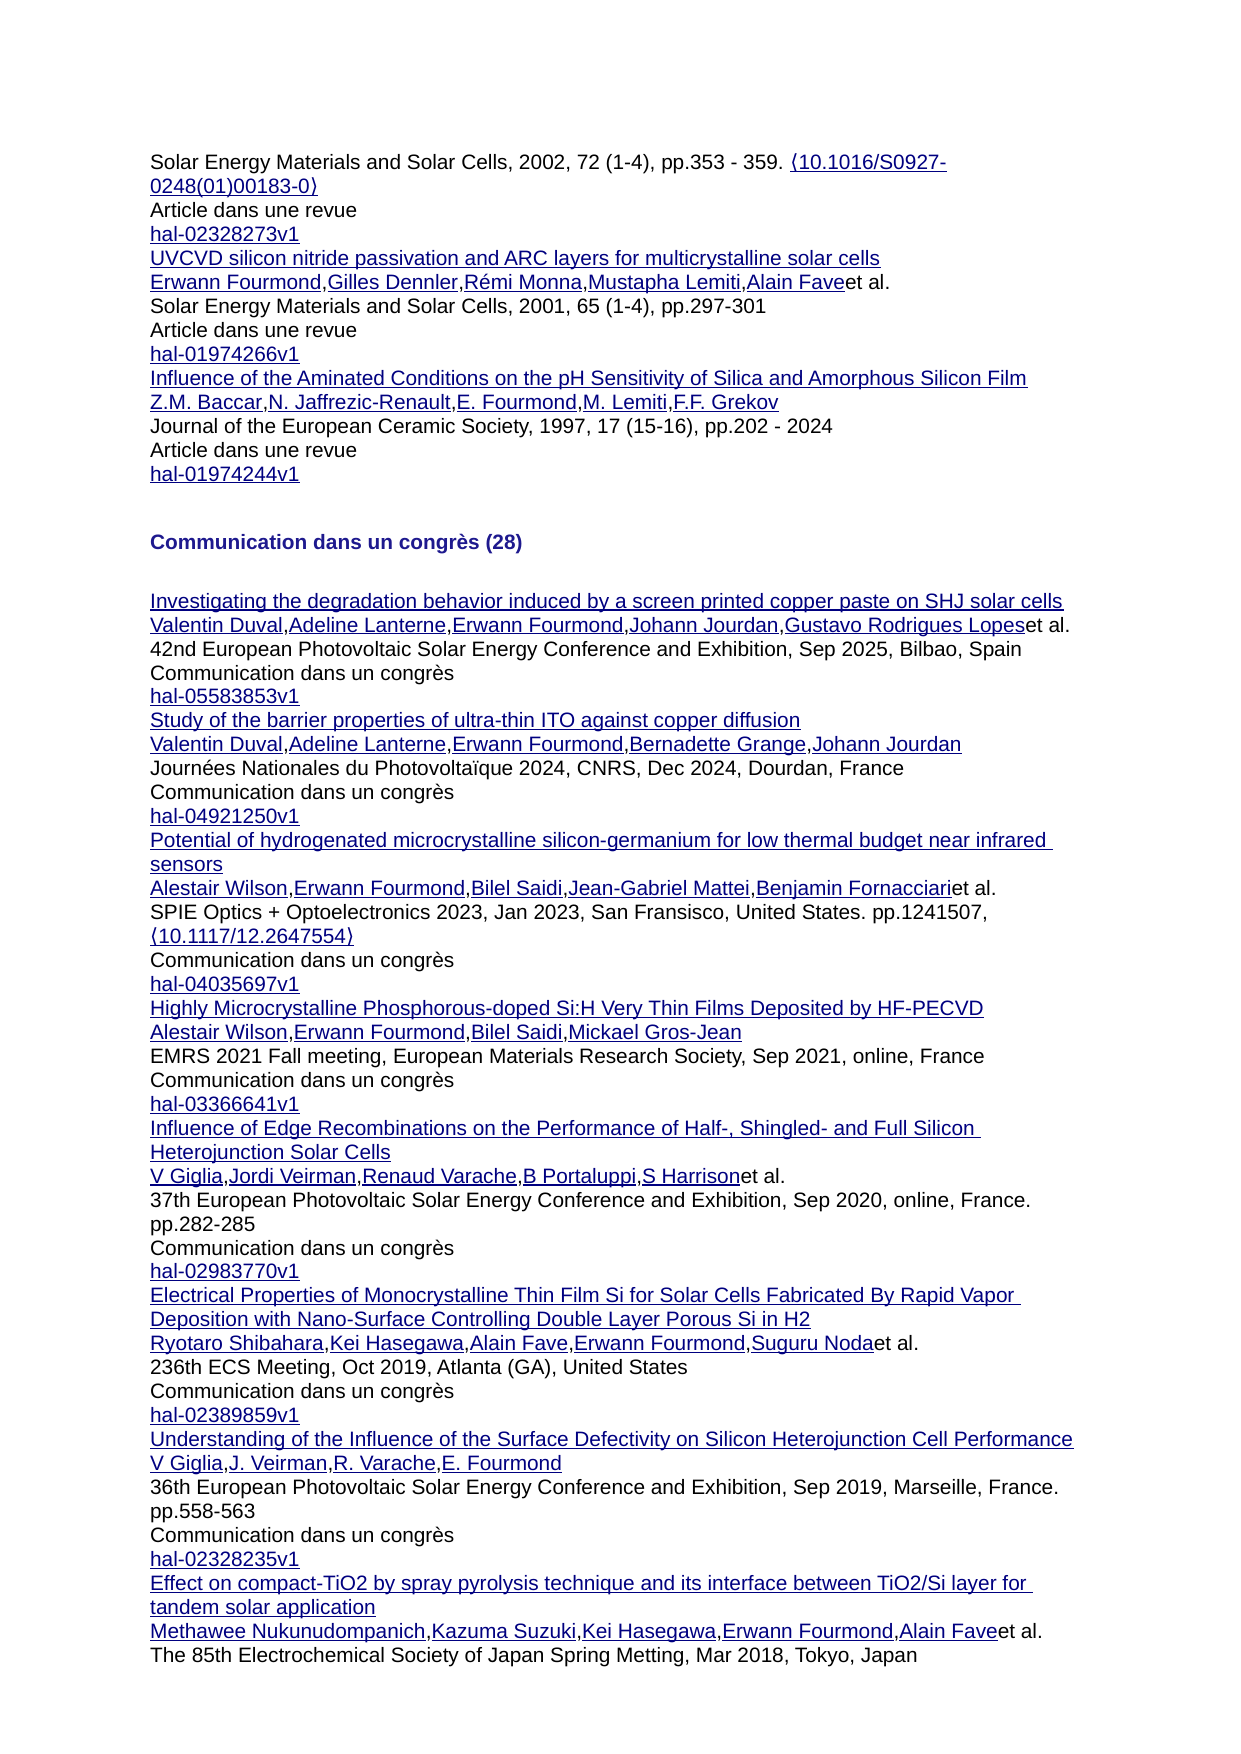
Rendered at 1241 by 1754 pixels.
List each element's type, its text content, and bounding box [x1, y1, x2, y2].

table_cell Electrical Properties of Monocrystalline Thin Film Si for Solar Cells Fabricated By Rapid Vapor Deposition with Nano-Surface Controlling Double Layer Porous Si in H2 Ryotaro Shibahara,Kei Hasegawa,Alain Fave,Erwann Fourmond,Suguru Nodaet al. 236th ECS Meeting, Oct 2019, Atlanta (GA), United States Communication dans un congrès hal-02389859v1 [150, 1283, 1090, 1427]
table_cell Effect on compact-TiO2 by spray pyrolysis technique and its interface between TiO2/Si layer for tandem solar application Methawee Nukunudompanich,Kazuma Suzuki,Kei Hasegawa,Erwann Fourmond,Alain Faveet al. The 85th Electrochemical Society of Japan Spring Metting, Mar 2018, Tokyo, Japan [150, 1571, 1090, 1667]
table_cell Influence of the Aminated Conditions on the pH Sensitivity of Silica and Amorphous Silicon Film Z.M. Baccar,N. Jaffrezic-Renault,E. Fourmond,M. Lemiti,F.F. Grekov Journal of the European Ceramic Society, 1997, 17 (15-16), pp.202 - 2024 Article dans une revue hal-01974244v1 [150, 366, 1090, 485]
table_header Investigating the degradation behavior induced by a screen printed copper paste on SHJ solar cells Valentin Duval,Adeline Lanterne,Erwann Fourmond,Johann Jourdan,Gustavo Rodrigues Lopeset al. 42nd European Photovoltaic Solar Energy Conference and Exhibition, Sep 2025, Bilbao, Spain Communication dans un congrès hal-05583853v1 [150, 589, 1090, 708]
table_cell Study of the barrier properties of ultra-thin ITO against copper diffusion Valentin Duval,Adeline Lanterne,Erwann Fourmond,Bernadette Grange,Johann Jourdan Journées Nationales du Photovoltaïque 2024, CNRS, Dec 2024, Dourdan, France Communication dans un congrès hal-04921250v1 [150, 708, 1090, 828]
table_cell UVCVD silicon nitride passivation and ARC layers for multicrystalline solar cells Erwann Fourmond,Gilles Dennler,Rémi Monna,Mustapha Lemiti,Alain Faveet al. Solar Energy Materials and Solar Cells, 2001, 65 (1-4), pp.297-301 Article dans une revue hal-01974266v1 [150, 246, 1090, 366]
table_cell Influence of Edge Recombinations on the Performance of Half-, Shingled- and Full Silicon Heterojunction Solar Cells V Giglia,Jordi Veirman,Renaud Varache,B Portaluppi,S Harrisonet al. 37th European Photovoltaic Solar Energy Conference and Exhibition, Sep 2020, online, France. pp.282-285 Communication dans un congrès hal-02983770v1 [150, 1116, 1090, 1283]
table_cell Potential of hydrogenated microcrystalline silicon-germanium for low thermal budget near infrared sensors Alestair Wilson,Erwann Fourmond,Bilel Saidi,Jean-Gabriel Mattei,Benjamin Fornacciariet al. SPIE Optics + Optoelectronics 2023, Jan 2023, San Fransisco, United States. pp.1241507, ⟨10.1117/12.2647554⟩ Communication dans un congrès hal-04035697v1 [150, 828, 1090, 996]
subtitle Communication dans un congrès (28) [150, 530, 1090, 554]
table_cell Understanding of the Influence of the Surface Defectivity on Silicon Heterojunction Cell Performance V Giglia,J. Veirman,R. Varache,E. Fourmond 36th European Photovoltaic Solar Energy Conference and Exhibition, Sep 2019, Marseille, France. pp.558-563 Communication dans un congrès hal-02328235v1 [150, 1427, 1090, 1571]
table_cell Solar Energy Materials and Solar Cells, 2002, 72 (1-4), pp.353 - 359. ⟨10.1016/S0927-0248(01)00183-0⟩ Article dans une revue hal-02328273v1 [150, 150, 1090, 246]
table_cell Highly Microcrystalline Phosphorous-doped Si:H Very Thin Films Deposited by HF-PECVD Alestair Wilson,Erwann Fourmond,Bilel Saidi,Mickael Gros-Jean EMRS 2021 Fall meeting, European Materials Research Society, Sep 2021, online, France Communication dans un congrès hal-03366641v1 [150, 996, 1090, 1116]
